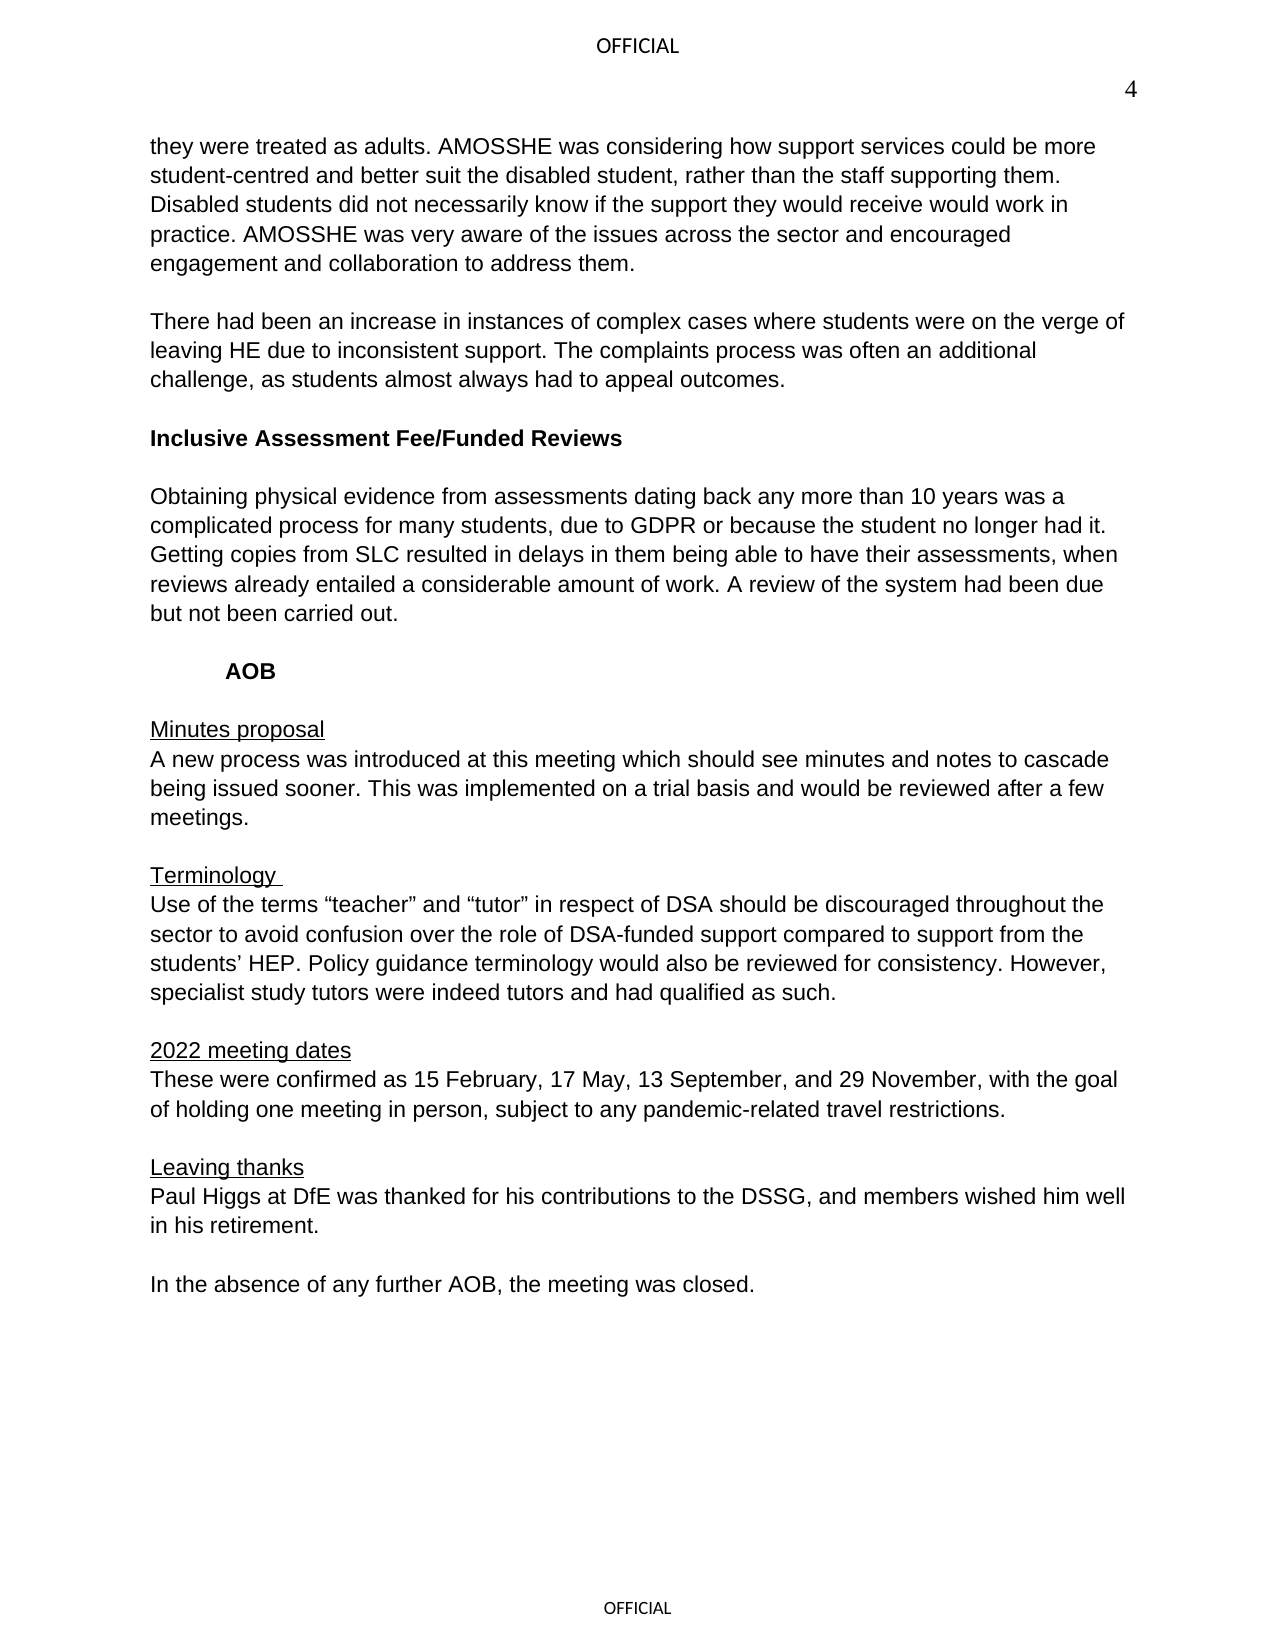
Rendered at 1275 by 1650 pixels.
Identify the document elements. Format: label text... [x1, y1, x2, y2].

text Minutes proposal [150, 714, 1137, 744]
text In the absence of any further AOB, the meeting was closed. [150, 1269, 1137, 1298]
text Obtaining physical evidence from assessments dating back any more than 10 years was a complicated process for many students, due to GDPR or because the student no longer had it. Getting copies from SLC resulted in delays in them being able to have their assessments, when reviews already entailed a considerable amount of work. A review of the system had been due but not been carried out. [150, 481, 1137, 627]
text 2022 meeting dates [150, 1035, 1137, 1064]
text Use of the terms “teacher” and “tutor” in respect of DSA should be discouraged throughout the sector to avoid confusion over the role of DSA-funded support compared to support from the students’ HEP. Policy guidance terminology would also be reviewed for consistency. However, specialist study tutors were indeed tutors and had qualified as such. [150, 889, 1137, 1006]
text Paul Higgs at DfE was thanked for his contributions to the DSSG, and members wished him well in his retirement. [150, 1181, 1137, 1239]
text A new process was introduced at this meeting which should see minutes and notes to cascade being issued sooner. This was implemented on a trial basis and would be reviewed after a few meetings. [150, 744, 1137, 831]
text AOB [225, 656, 1137, 685]
text These were confirmed as 15 February, 17 May, 13 September, and 29 November, with the goal of holding one meeting in person, subject to any pandemic-related travel restrictions. [150, 1064, 1137, 1123]
text Terminology [150, 860, 1137, 889]
text Leaving thanks [150, 1152, 1137, 1181]
text Inclusive Assessment Fee/Funded Reviews [150, 423, 1137, 452]
text they were treated as adults. AMOSSHE was considering how support services could be more student-centred and better suit the disabled student, rather than the staff supporting them. Disabled students did not necessarily know if the support they would receive would work in practice. AMOSSHE was very aware of the issues across the sector and encouraged engagement and collaboration to address them. [150, 131, 1137, 277]
text There had been an increase in instances of complex cases where students were on the verge of leaving HE due to inconsistent support. The complaints process was often an additional challenge, as students almost always had to appeal outcomes. [150, 306, 1137, 394]
